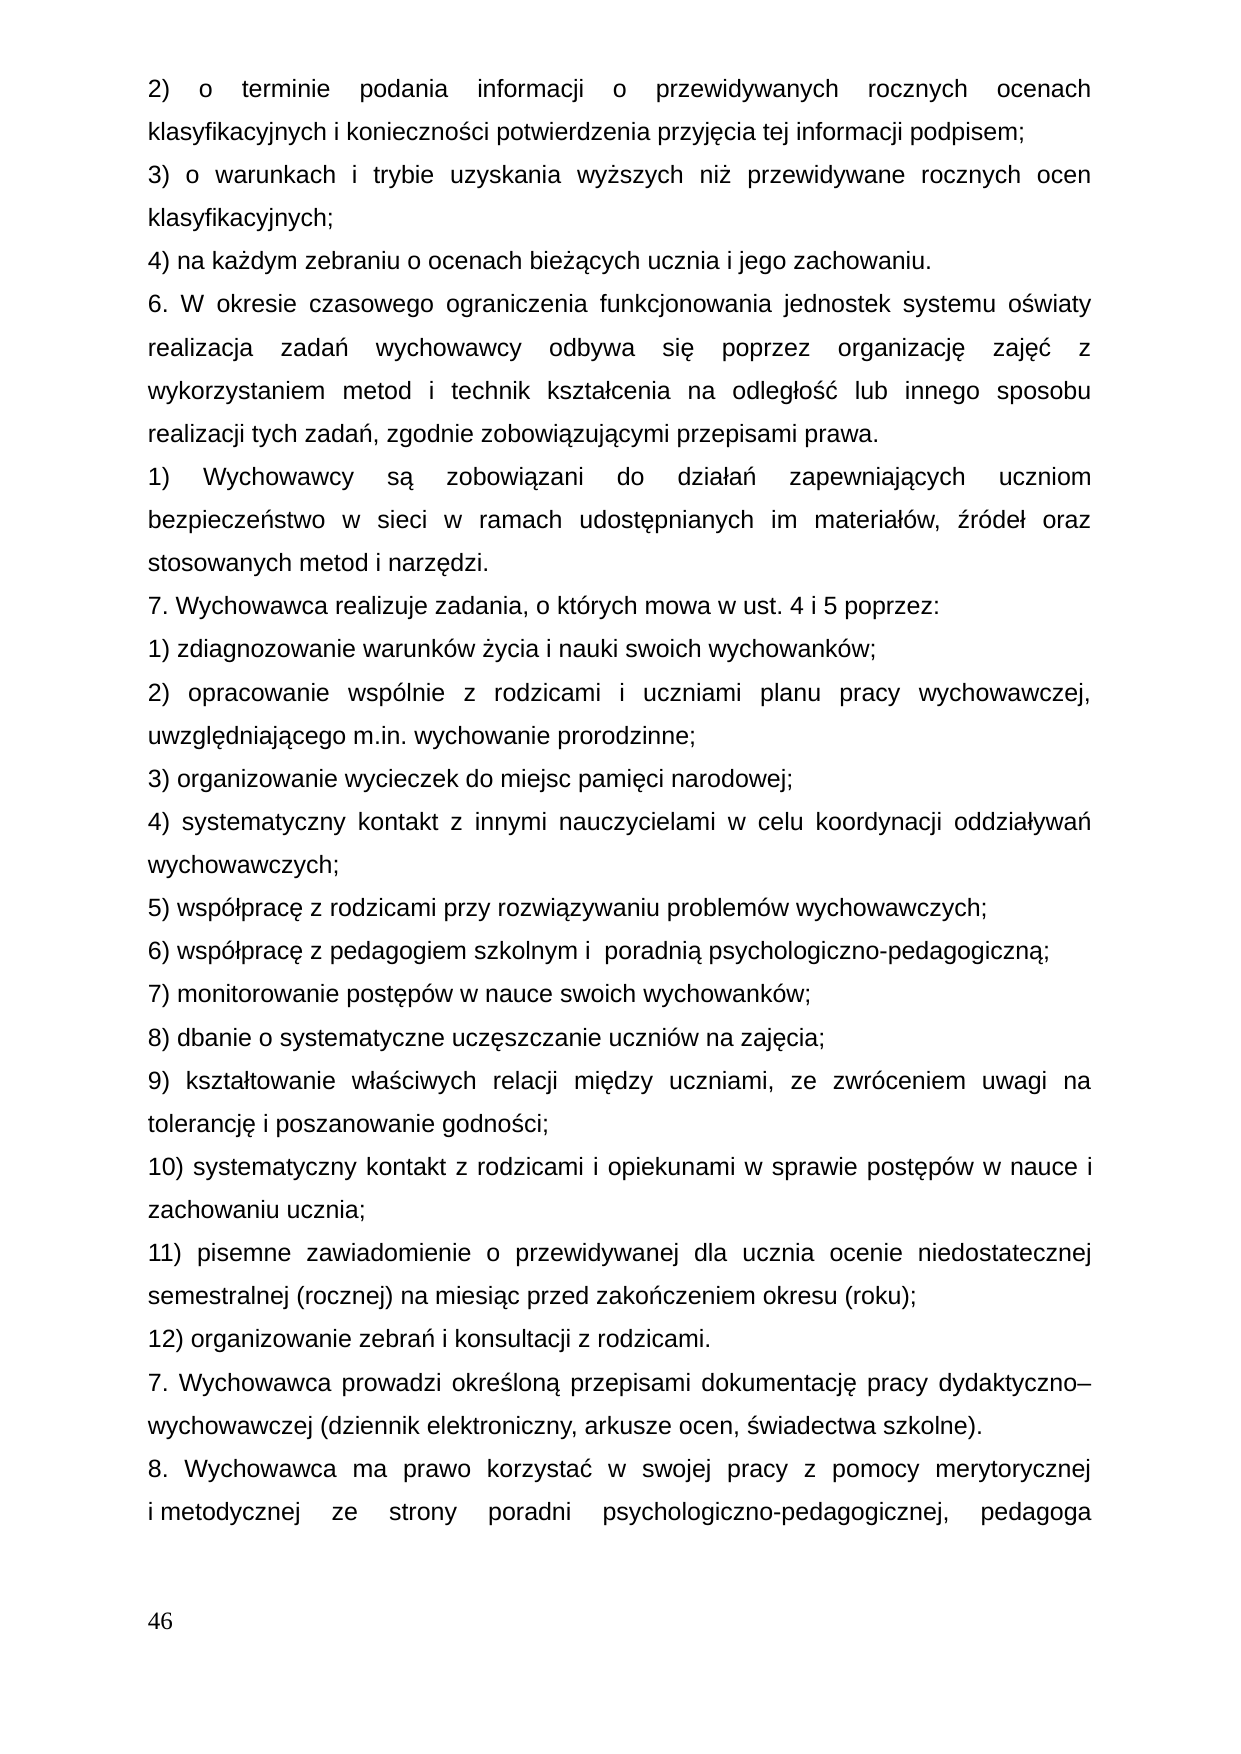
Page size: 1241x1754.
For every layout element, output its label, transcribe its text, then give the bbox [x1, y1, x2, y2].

text 1) Wychowawcy są zobowiązani do działań zapewniających uczniom bezpieczeństwo w sieci w ramach udostępnianych im materiałów, źródeł oraz stosowanych metod i narzędzi. [148, 462, 1093, 577]
text 11) pisemne zawiadomienie o przewidywanej dla ucznia ocenie niedostatecznej semestralnej (rocznej) na miesiąc przed zakończeniem okresu (roku); [148, 1238, 1093, 1310]
text 12) organizowanie zebrań i konsultacji z rodzicami. [148, 1324, 1093, 1353]
text 7. Wychowawca realizuje zadania, o których mowa w ust. 4 i 5 poprzez: [148, 591, 1093, 620]
text 4) systematyczny kontakt z innymi nauczycielami w celu koordynacji oddziaływań wychowawczych; [148, 807, 1093, 879]
text 6. W okresie czasowego ograniczenia funkcjonowania jednostek systemu oświaty realizacja zadań wychowawcy odbywa się poprzez organizację zajęć z wykorzystaniem metod i technik kształcenia na odległość lub innego sposobu realizacji tych zadań, zgodnie zobowiązującymi przepisami prawa. [148, 289, 1093, 447]
text 3) o warunkach i trybie uzyskania wyższych niż przewidywane rocznych ocen klasyfikacyjnych; [148, 160, 1093, 232]
text 7) monitorowanie postępów w nauce swoich wychowanków; [148, 979, 1093, 1008]
text 1) zdiagnozowanie warunków życia i nauki swoich wychowanków; [148, 634, 1093, 663]
text 8. Wychowawca ma prawo korzystać w swojej pracy z pomocy merytorycznej i metodycznej ze strony poradni psychologiczno-pedagogicznej, pedagoga [148, 1454, 1093, 1526]
text 4) na każdym zebraniu o ocenach bieżących ucznia i jego zachowaniu. [148, 246, 1093, 275]
text 6) współpracę z pedagogiem szkolnym i poradnią psychologiczno-pedagogiczną; [148, 936, 1093, 965]
text 9) kształtowanie właściwych relacji między uczniami, ze zwróceniem uwagi na tolerancję i poszanowanie godności; [148, 1066, 1093, 1137]
text 2) o terminie podania informacji o przewidywanych rocznych ocenach klasyfikacyjnych i konieczności potwierdzenia przyjęcia tej informacji podpisem; [148, 74, 1093, 146]
text 5) współpracę z rodzicami przy rozwiązywaniu problemów wychowawczych; [148, 893, 1093, 922]
text 3) organizowanie wycieczek do miejsc pamięci narodowej; [148, 764, 1093, 792]
text 7. Wychowawca prowadzi określoną przepisami dokumentację pracy dydaktyczno–wychowawczej (dziennik elektroniczny, arkusze ocen, świadectwa szkolne). [148, 1367, 1093, 1439]
text 8) dbanie o systematyczne uczęszczanie uczniów na zajęcia; [148, 1022, 1093, 1051]
text 10) systematyczny kontakt z rodzicami i opiekunami w sprawie postępów w nauce i zachowaniu ucznia; [148, 1152, 1093, 1224]
text 2) opracowanie wspólnie z rodzicami i uczniami planu pracy wychowawczej, uwzględniającego m.in. wychowanie prorodzinne; [148, 677, 1093, 749]
